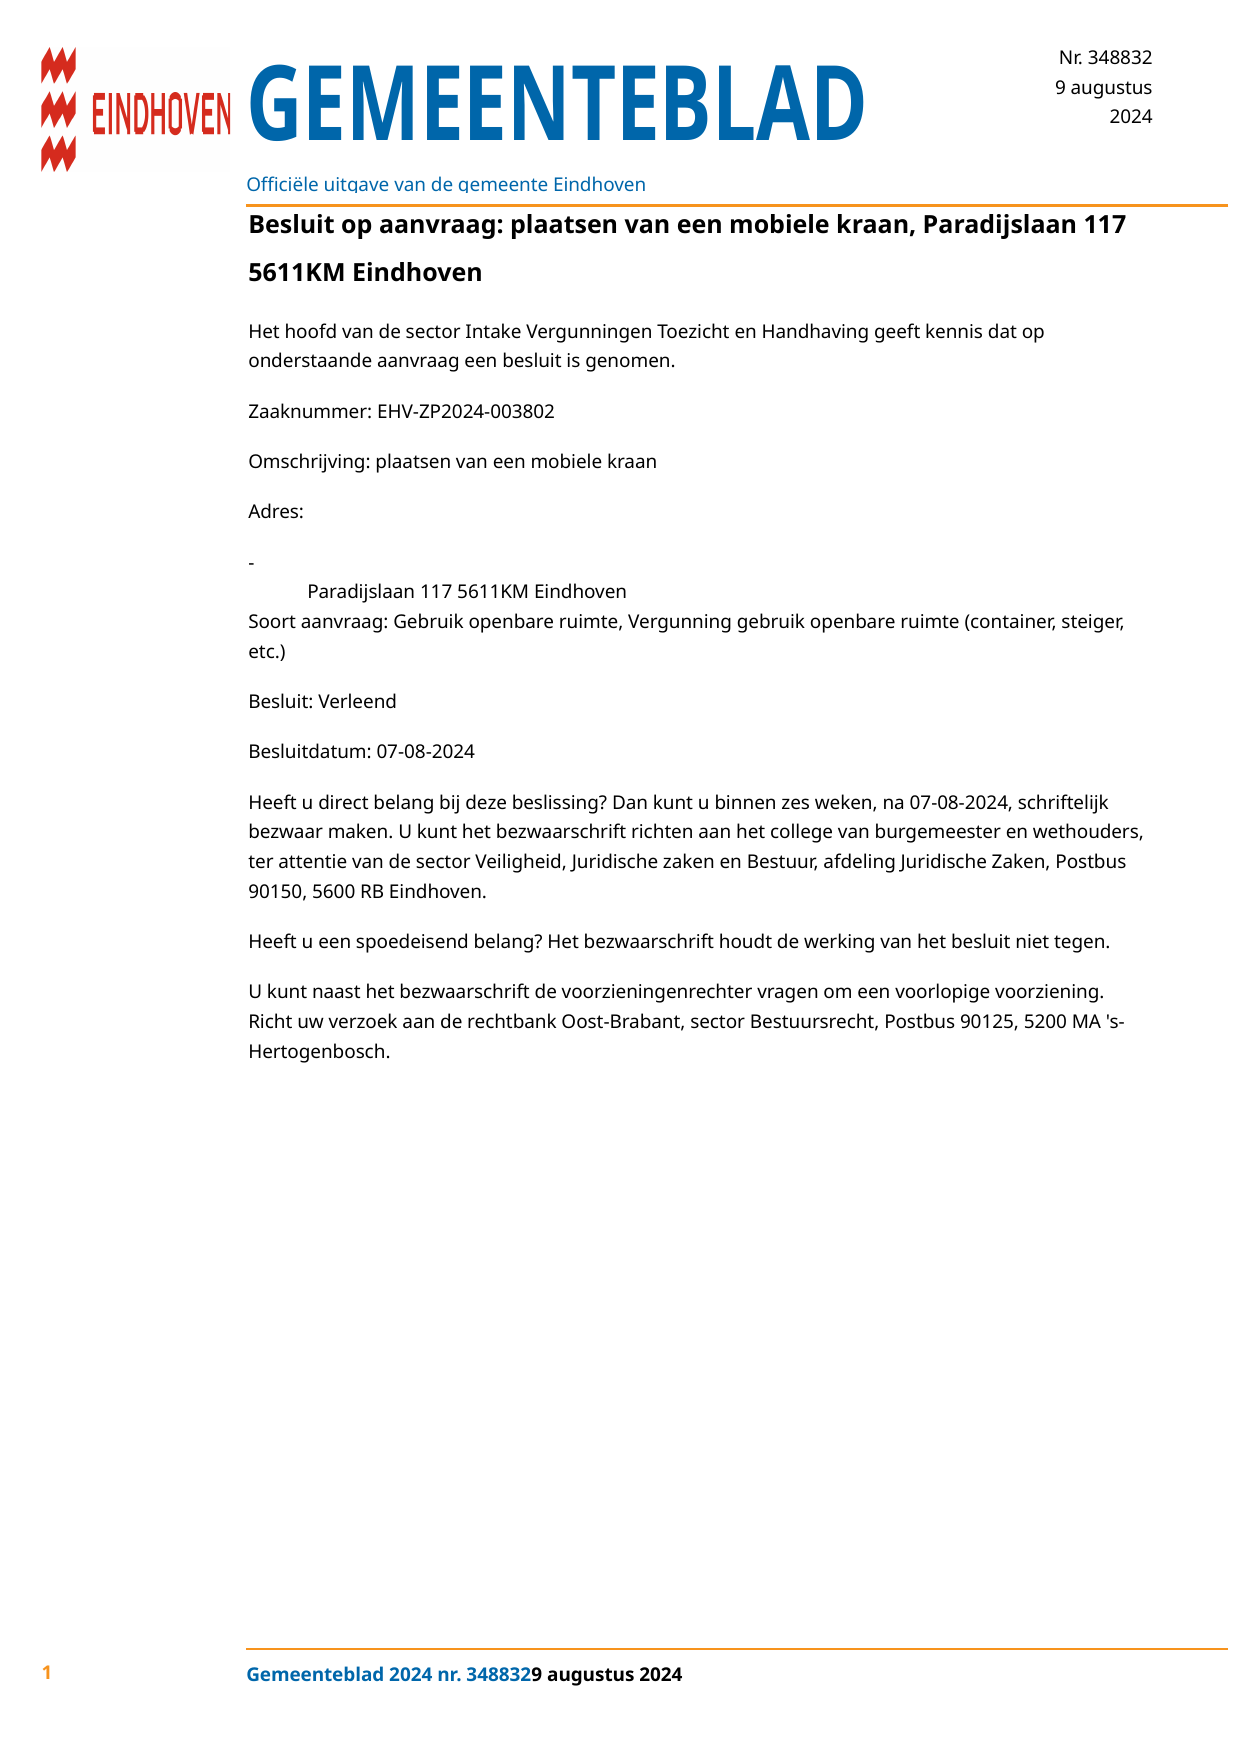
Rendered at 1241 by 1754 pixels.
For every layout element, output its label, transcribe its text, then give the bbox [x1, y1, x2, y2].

text Het hoofd van de sector Intake Vergunningen Toezicht en Handhaving geeft kennis dat op onderstaande aanvraag een besluit is genomen. [248, 318, 1152, 373]
text Soort aanvraag: Gebruik openbare ruimte, Vergunning gebruik openbare ruimte (container, steiger, etc.) [248, 608, 1152, 664]
text Omschrijving: plaatsen van een mobiele kraan [248, 448, 1152, 474]
text Zaaknummer: EHV-ZP2024-003802 [248, 398, 1152, 424]
text Heeft u een spoedeisend belang? Het bezwaarschrift houdt de werking van het besluit niet tegen. [248, 928, 1152, 954]
text U kunt naast het bezwaarschrift de voorzieningenrechter vragen om een voorlopige voorziening. Richt uw verzoek aan de rechtbank Oost-Brabant, sector Bestuursrecht, Postbus 90125, 5200 MA 's-Hertogenbosch. [248, 979, 1152, 1064]
picture [41, 47, 231, 172]
text Heeft u direct belang bij deze beslissing? Dan kunt u binnen zes weken, na 07-08-2024, schriftelijk bezwaar maken. U kunt het bezwaarschrift richten aan het college van burgemeester en wethouders, ter attentie van de sector Veiligheid, Juridische zaken en Bestuur, afdeling Juridische Zaken, Postbus 90150, 5600 RB Eindhoven. [248, 789, 1152, 904]
text Adres: [248, 499, 1152, 524]
text Besluit: Verleend [248, 688, 1152, 714]
text Besluit op aanvraag: plaatsen van een mobiele kraan, Paradijslaan 117 5611KM Eindhoven [248, 207, 1152, 288]
text Besluitdatum: 07-08-2024 [248, 739, 1152, 764]
list Paradijslaan 117 5611KM Eindhoven [248, 579, 1152, 604]
